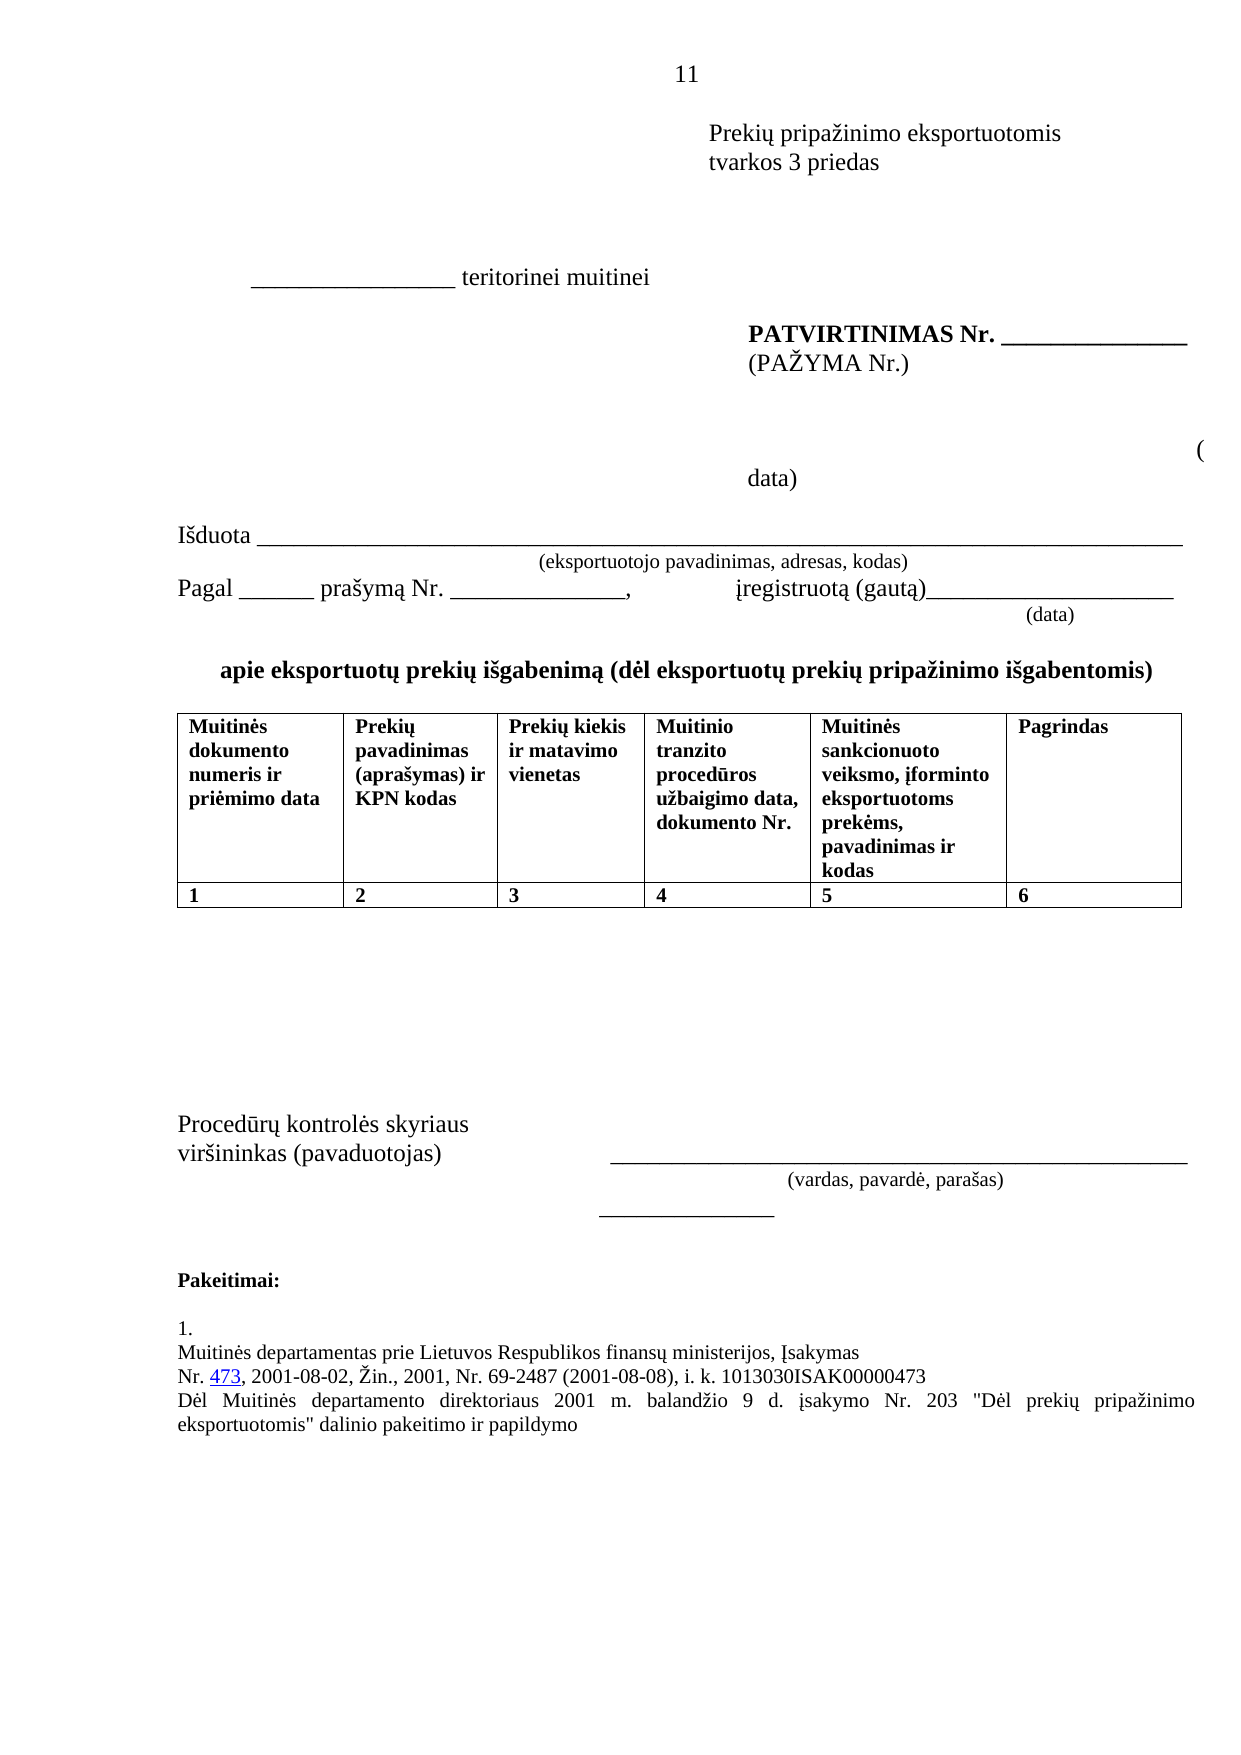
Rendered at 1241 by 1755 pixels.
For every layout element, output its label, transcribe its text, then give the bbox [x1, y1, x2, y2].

text ______________ [177, 1191, 1196, 1220]
text (data) [747, 434, 1196, 492]
text Prekių pripažinimo eksportuotomis [709, 118, 1196, 147]
text PATVIRTINIMAS Nr. [747, 319, 1196, 348]
text viršininkas (pavaduotojas) [177, 1138, 1196, 1167]
text Muitinės departamentas prie Lietuvos Respublikos finansų ministerijos, Įsakymas [177, 1340, 1196, 1364]
text tvarkos 3 priedas [177, 147, 1196, 176]
text Išduota [177, 521, 1196, 549]
text (vardas, pavardė, parašas) [177, 1167, 1196, 1191]
table_cell 4 [645, 883, 810, 907]
text apie eksportuotų prekių išgabenimą (dėl eksportuotų prekių pripažinimo išgabentomis) [177, 655, 1196, 684]
table_header Prekių kiekis ir matavimo vienetas [498, 714, 644, 882]
table_cell 5 [811, 883, 1006, 907]
text Pagal ______ prašymą Nr. ______________, įregistruotą (gautą) [177, 573, 1196, 602]
table_header Muitinio tranzito procedūros užbaigimo data, dokumento Nr. [645, 714, 810, 882]
table_header Pagrindas [1007, 714, 1181, 882]
text (eksportuotojo pavadinimas, adresas, kodas) [177, 549, 1196, 573]
text 1. [177, 1316, 1196, 1340]
text teritorinei muitinei [177, 262, 1196, 291]
table_header Prekių pavadinimas (aprašymas) ir KPN kodas [344, 714, 497, 882]
text Procedūrų kontrolės skyriaus [177, 1109, 1196, 1138]
text Nr. 473, 2001-08-02, Žin., 2001, Nr. 69-2487 (2001-08-08), i. k. 1013030ISAK00000473 [177, 1364, 1196, 1388]
text Pakeitimai: [177, 1268, 1196, 1292]
table_cell 2 [344, 883, 497, 907]
table_header Muitinės sankcionuoto veiksmo, įforminto eksportuotoms prekėms, pavadinimas ir kodas [811, 714, 1006, 882]
table_cell 6 [1007, 883, 1181, 907]
table_header Muitinės dokumento numeris ir priėmimo data [178, 714, 343, 882]
text Dėl Muitinės departamento direktoriaus 2001 m. balandžio 9 d. įsakymo Nr. 203 "Dėl prekių pripažinimo eksportuotomis" dalinio pakeitimo ir papildymo [177, 1388, 1196, 1436]
table_cell 3 [498, 883, 644, 907]
text (PAŽYMA Nr.) [747, 348, 1196, 377]
text (data) [177, 602, 1196, 626]
table_cell 1 [178, 883, 343, 907]
